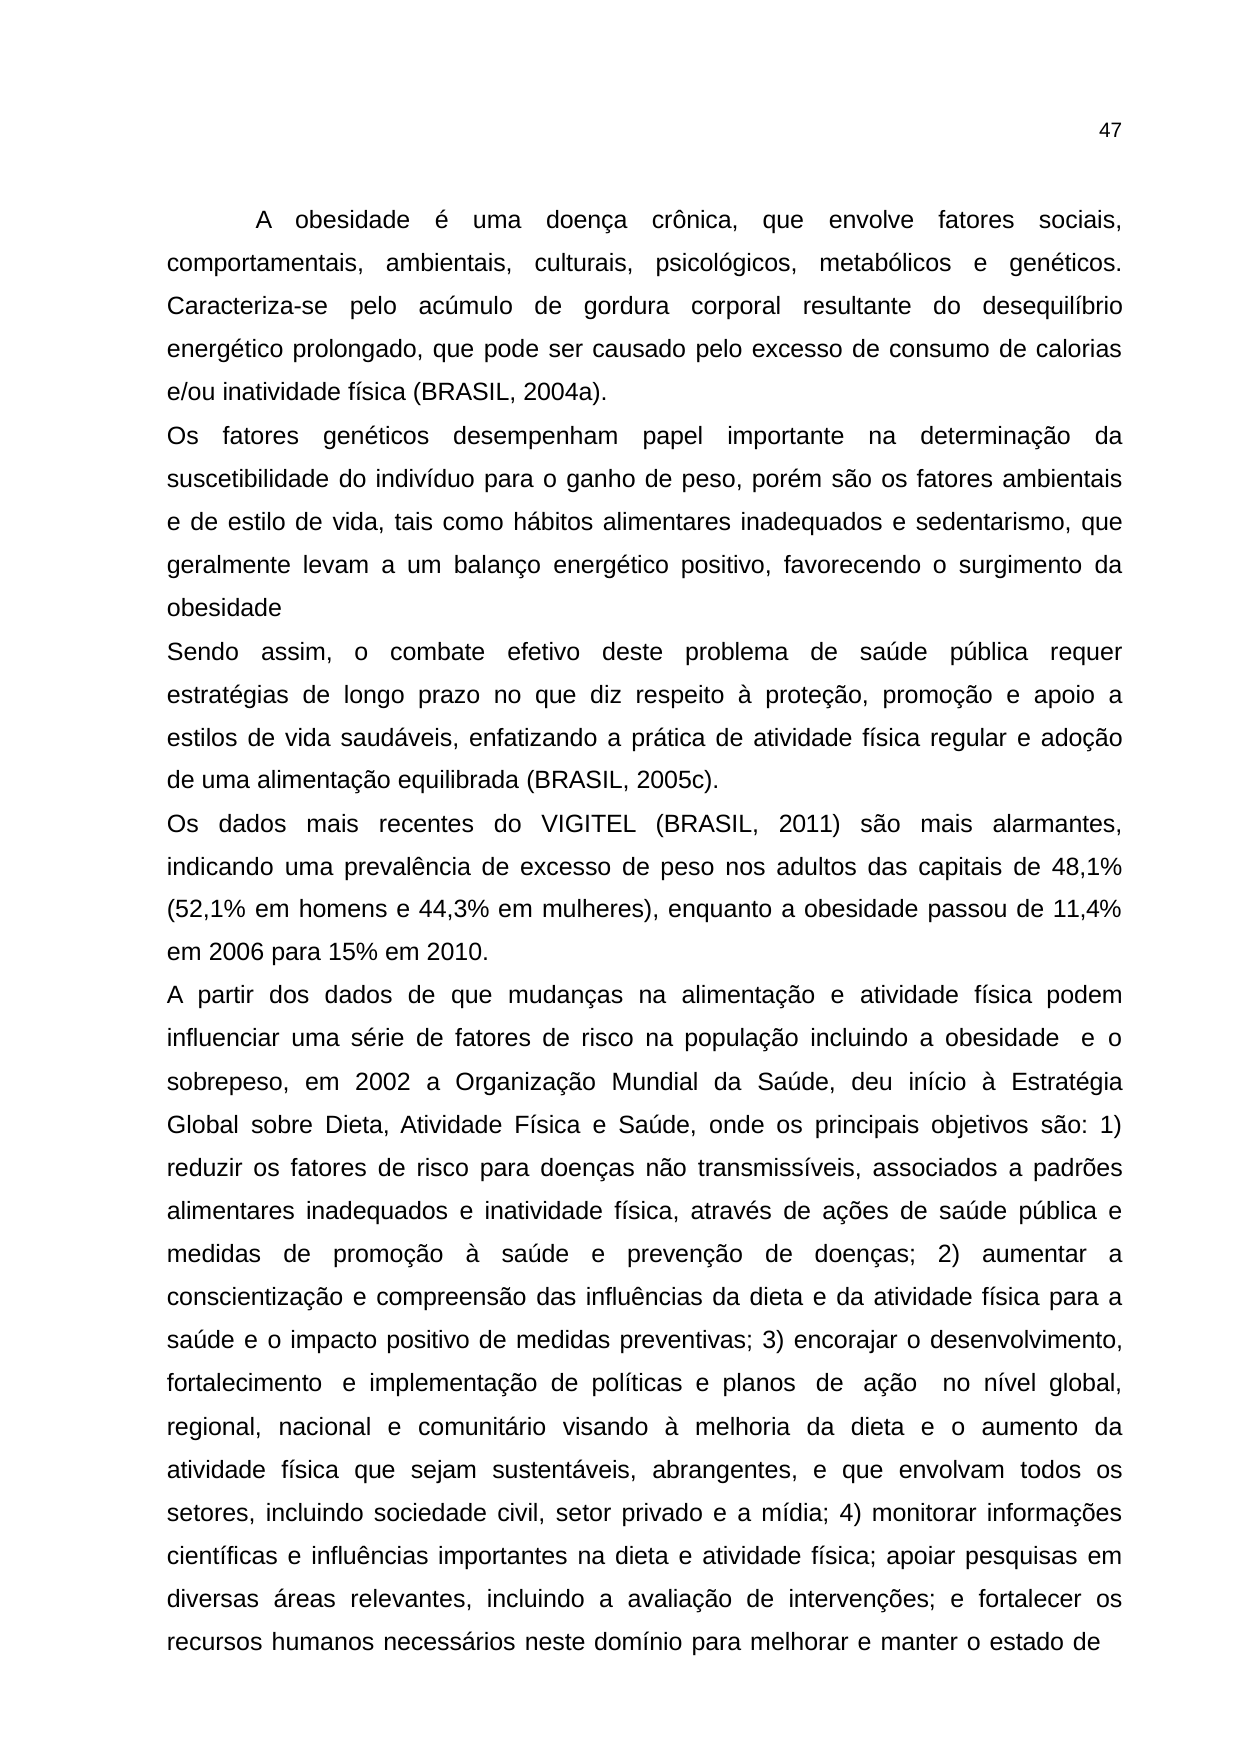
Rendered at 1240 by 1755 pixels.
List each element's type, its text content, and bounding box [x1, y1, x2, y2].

text Os dados mais recentes do VIGITEL (BRASIL, 2011) são mais alarmantes, indicando uma prevalência de excesso de peso nos adultos das capitais de 48,1% (52,1% em homens e 44,3% em mulheres), enquanto a obesidade passou de 11,4% em 2006 para 15% em 2010. [167, 809, 1123, 966]
text A partir dos dados de que mudanças na alimentação e atividade física podem influenciar uma série de fatores de risco na população incluindo a obesidade e o sobrepeso, em 2002 a Organização Mundial da Saúde, deu início à Estratégia Global sobre Dieta, Atividade Física e Saúde, onde os principais objetivos são: 1) reduzir os fatores de risco para doenças não transmissíveis, associados a padrões alimentares inadequados e inatividade física, através de ações de saúde pública e medidas de promoção à saúde e prevenção de doenças; 2) aumentar a conscientização e compreensão das influências da dieta e da atividade física para a saúde e o impacto positivo de medidas preventivas; 3) encorajar o desenvolvimento, fortalecimento e implementação de políticas e planos de ação no nível global, regional, nacional e comunitário visando à melhoria da dieta e o aumento da atividade física que sejam sustentáveis, abrangentes, e que envolvam todos os setores, incluindo sociedade civil, setor privado e a mídia; 4) monitorar informações científicas e influências importantes na dieta e atividade física; apoiar pesquisas em diversas áreas relevantes, incluindo a avaliação de intervenções; e fortalecer os recursos humanos necessários neste domínio para melhorar e manter o estado de [167, 980, 1123, 1656]
text Sendo assim, o combate efetivo deste problema de saúde pública requer estratégias de longo prazo no que diz respeito à proteção, promoção e apoio a estilos de vida saudáveis, enfatizando a prática de atividade física regular e adoção de uma alimentação equilibrada (BRASIL, 2005c). [167, 637, 1123, 794]
text A obesidade é uma doença crônica, que envolve fatores sociais, comportamentais, ambientais, culturais, psicológicos, metabólicos e genéticos. Caracteriza-se pelo acúmulo de gordura corporal resultante do desequilíbrio energético prolongado, que pode ser causado pelo excesso de consumo de calorias e/ou inatividade física (BRASIL, 2004a). [167, 205, 1123, 406]
text Os fatores genéticos desempenham papel importante na determinação da suscetibilidade do indivíduo para o ganho de peso, porém são os fatores ambientais e de estilo de vida, tais como hábitos alimentares inadequados e sedentarismo, que geralmente levam a um balanço energético positivo, favorecendo o surgimento da obesidade [167, 421, 1123, 622]
